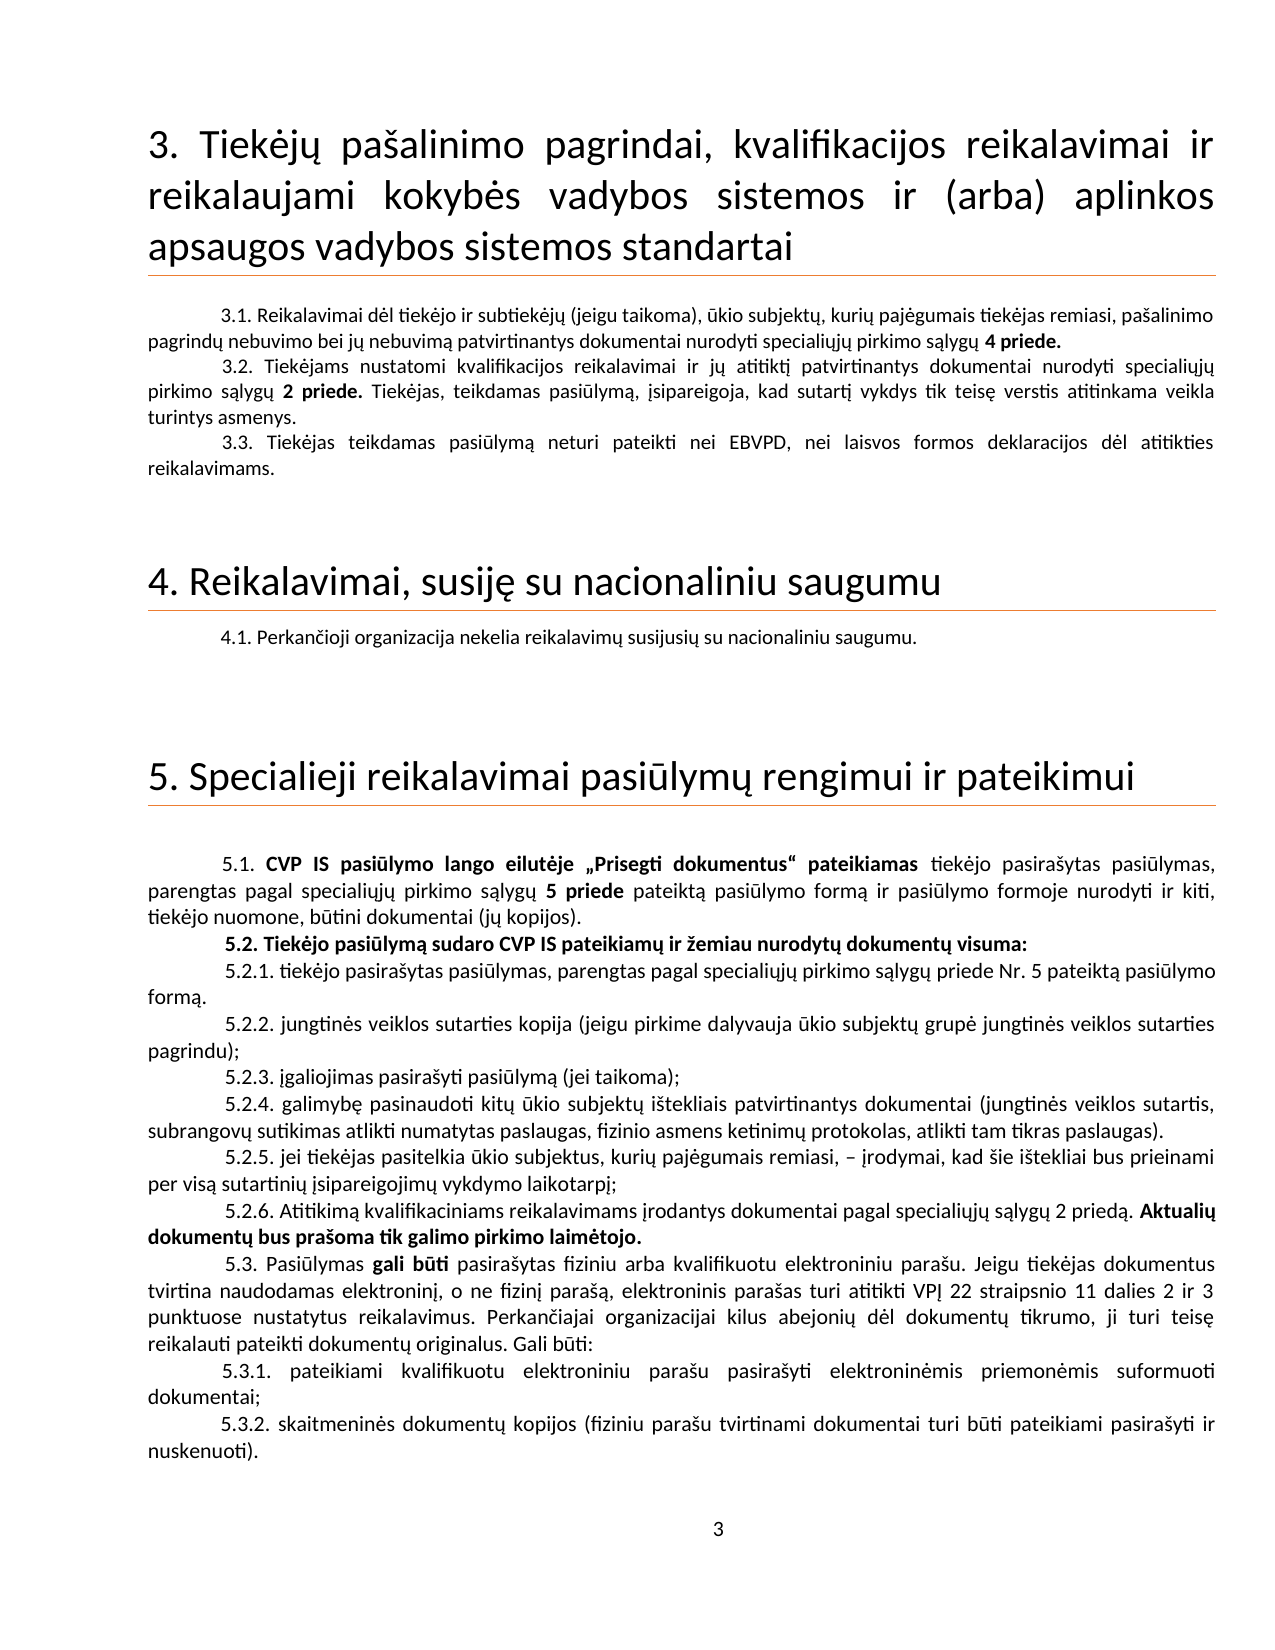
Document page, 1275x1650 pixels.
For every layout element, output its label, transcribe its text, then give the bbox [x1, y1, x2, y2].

text 5.2.6. Atitikimą kvalifikaciniams reikalavimams įrodantys dokumentai pagal specialiųjų sąlygų 2 priedą. Aktualių dokumentų bus prašoma tik galimo pirkimo laimėtojo. [148, 1197, 1216, 1250]
text 4.1. Perkančioji organizacija nekelia reikalavimų susijusių su nacionaliniu saugumu. [220, 624, 1216, 649]
text 5.2.2. jungtinės veiklos sutarties kopija (jeigu pirkime dalyvauja ūkio subjektų grupė jungtinės veiklos sutarties pagrindu); [148, 1010, 1216, 1063]
text 5.2. Tiekėjo pasiūlymą sudaro CVP IS pateikiamų ir žemiau nurodytų dokumentų visuma: [148, 930, 1216, 957]
text 5.3.2. skaitmeninės dokumentų kopijos (fiziniu parašu tvirtinami dokumentai turi būti pateikiami pasirašyti ir nuskenuoti). [148, 1410, 1216, 1463]
text 3.2. Tiekėjams nustatomi kvalifikacijos reikalavimai ir jų atitiktį patvirtinantys dokumentai nurodyti specialiųjų pirkimo sąlygų 2 priede. Tiekėjas, teikdamas pasiūlymą, įsipareigoja, kad sutartį vykdys tik teisę verstis atitinkama veikla turintys asmenys. [148, 353, 1216, 429]
text 5.2.1. tiekėjo pasirašytas pasiūlymas, parengtas pagal specialiųjų pirkimo sąlygų priede Nr. 5 pateiktą pasiūlymo formą. [148, 957, 1216, 1010]
text 5.2.3. įgaliojimas pasirašyti pasiūlymą (jei taikoma); [148, 1063, 1216, 1090]
subtitle 3. Tiekėjų pašalinimo pagrindai, kvalifikacijos reikalavimai ir reikalaujami kokybės vadybos sistemos ir (arba) aplinkos apsaugos vadybos sistemos standartai [148, 118, 1216, 275]
text 5.3.1. pateikiami kvalifikuotu elektroniniu parašu pasirašyti elektroninėmis priemonėmis suformuoti dokumentai; [148, 1357, 1216, 1410]
text 3.1. Reikalavimai dėl tiekėjo ir subtiekėjų (jeigu taikoma), ūkio subjektų, kurių pajėgumais tiekėjas remiasi, pašalinimo pagrindų nebuvimo bei jų nebuvimą patvirtinantys dokumentai nurodyti specialiųjų pirkimo sąlygų 4 priede. [148, 302, 1216, 353]
text 5.2.5. jei tiekėjas pasitelkia ūkio subjektus, kurių pajėgumais remiasi, – įrodymai, kad šie ištekliai bus prieinami per visą sutartinių įsipareigojimų vykdymo laikotarpį; [148, 1143, 1216, 1197]
text 5.1. CVP IS pasiūlymo lango eilutėje „Prisegti dokumentus“ pateikiamas tiekėjo pasirašytas pasiūlymas, parengtas pagal specialiųjų pirkimo sąlygų 5 priede pateiktą pasiūlymo formą ir pasiūlymo formoje nurodyti ir kiti, tiekėjo nuomone, būtini dokumentai (jų kopijos). [148, 850, 1216, 930]
subtitle 5. Specialieji reikalavimai pasiūlymų rengimui ir pateikimui [148, 750, 1216, 805]
text 3.3. Tiekėjas teikdamas pasiūlymą neturi pateikti nei EBVPD, nei laisvos formos deklaracijos dėl atitikties reikalavimams. [148, 429, 1216, 480]
subtitle 4. Reikalavimai, susiję su nacionaliniu saugumu [148, 555, 1216, 610]
text 5.2.4. galimybę pasinaudoti kitų ūkio subjektų ištekliais patvirtinantys dokumentai (jungtinės veiklos sutartis, subrangovų sutikimas atlikti numatytas paslaugas, fizinio asmens ketinimų protokolas, atlikti tam tikras paslaugas). [148, 1090, 1216, 1143]
text 5.3. Pasiūlymas gali būti pasirašytas fiziniu arba kvalifikuotu elektroniniu parašu. Jeigu tiekėjas dokumentus tvirtina naudodamas elektroninį, o ne fizinį parašą, elektroninis parašas turi atitikti VPĮ 22 straipsnio 11 dalies 2 ir 3 punktuose nustatytus reikalavimus. Perkančiajai organizacijai kilus abejonių dėl dokumentų tikrumo, ji turi teisę reikalauti pateikti dokumentų originalus. Gali būti: [148, 1250, 1216, 1357]
